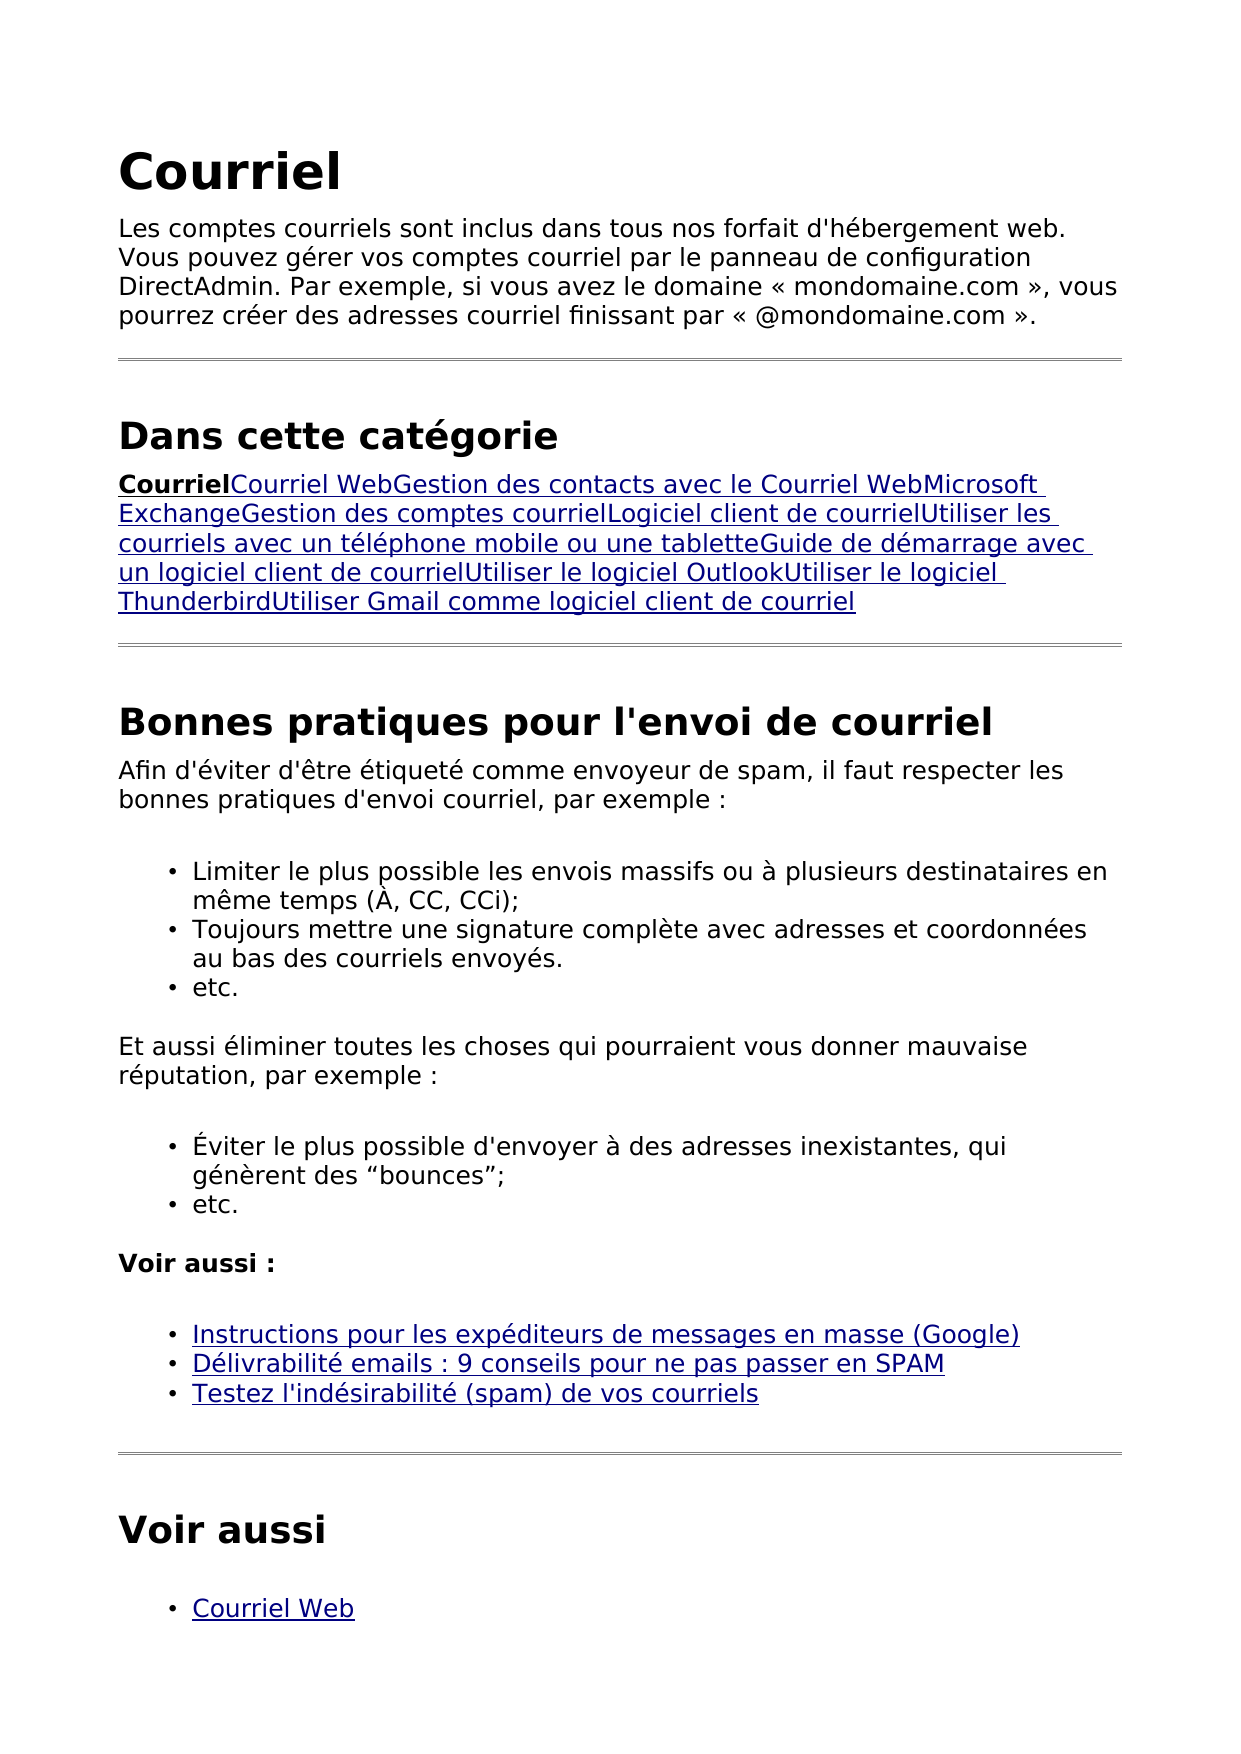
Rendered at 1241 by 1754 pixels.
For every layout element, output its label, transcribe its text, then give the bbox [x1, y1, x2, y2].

subtitle Dans cette catégorie [118, 414, 1122, 458]
text Et aussi éliminer toutes les choses qui pourraient vous donner mauvaise réputation, par exemple : [118, 1032, 1122, 1090]
list Courriel Web [177, 1594, 1122, 1623]
list Testez l'indésirabilité (spam) de vos courriels [177, 1379, 1122, 1408]
list Limiter le plus possible les envois massifs ou à plusieurs destinataires en même temps (À, CC, CCi); [177, 857, 1122, 915]
text Afin d'éviter d'être étiqueté comme envoyeur de spam, il faut respecter les bonnes pratiques d'envoi courriel, par exemple : [118, 756, 1122, 815]
subtitle Courriel [118, 143, 1122, 201]
list Instructions pour les expéditeurs de messages en masse (Google) [177, 1320, 1122, 1349]
text Voir aussi : [118, 1249, 1122, 1278]
list etc. [177, 1191, 1122, 1220]
list Délivrabilité emails : 9 conseils pour ne pas passer en SPAM [177, 1349, 1122, 1379]
text CourrielCourriel WebGestion des contacts avec le Courriel WebMicrosoft ExchangeGestion des comptes courrielLogiciel client de courrielUtiliser les courriels avec un téléphone mobile ou une tabletteGuide de démarrage avec un logiciel client de courrielUtiliser le logiciel OutlookUtiliser le logiciel ThunderbirdUtiliser Gmail comme logiciel client de courriel [118, 471, 1122, 616]
list etc. [177, 973, 1122, 1002]
list Toujours mettre une signature complète avec adresses et coordonnées au bas des courriels envoyés. [177, 915, 1122, 973]
subtitle Bonnes pratiques pour l'envoi de courriel [118, 700, 1122, 744]
text Les comptes courriels sont inclus dans tous nos forfait d'hébergement web. Vous pouvez gérer vos comptes courriel par le panneau de configuration DirectAdmin. Par exemple, si vous avez le domaine « mondomaine.com », vous pourrez créer des adresses courriel finissant par « @mondomaine.com ». [118, 214, 1122, 331]
list Éviter le plus possible d'envoyer à des adresses inexistantes, qui génèrent des “bounces”; [177, 1132, 1122, 1191]
subtitle Voir aussi [118, 1509, 1122, 1552]
